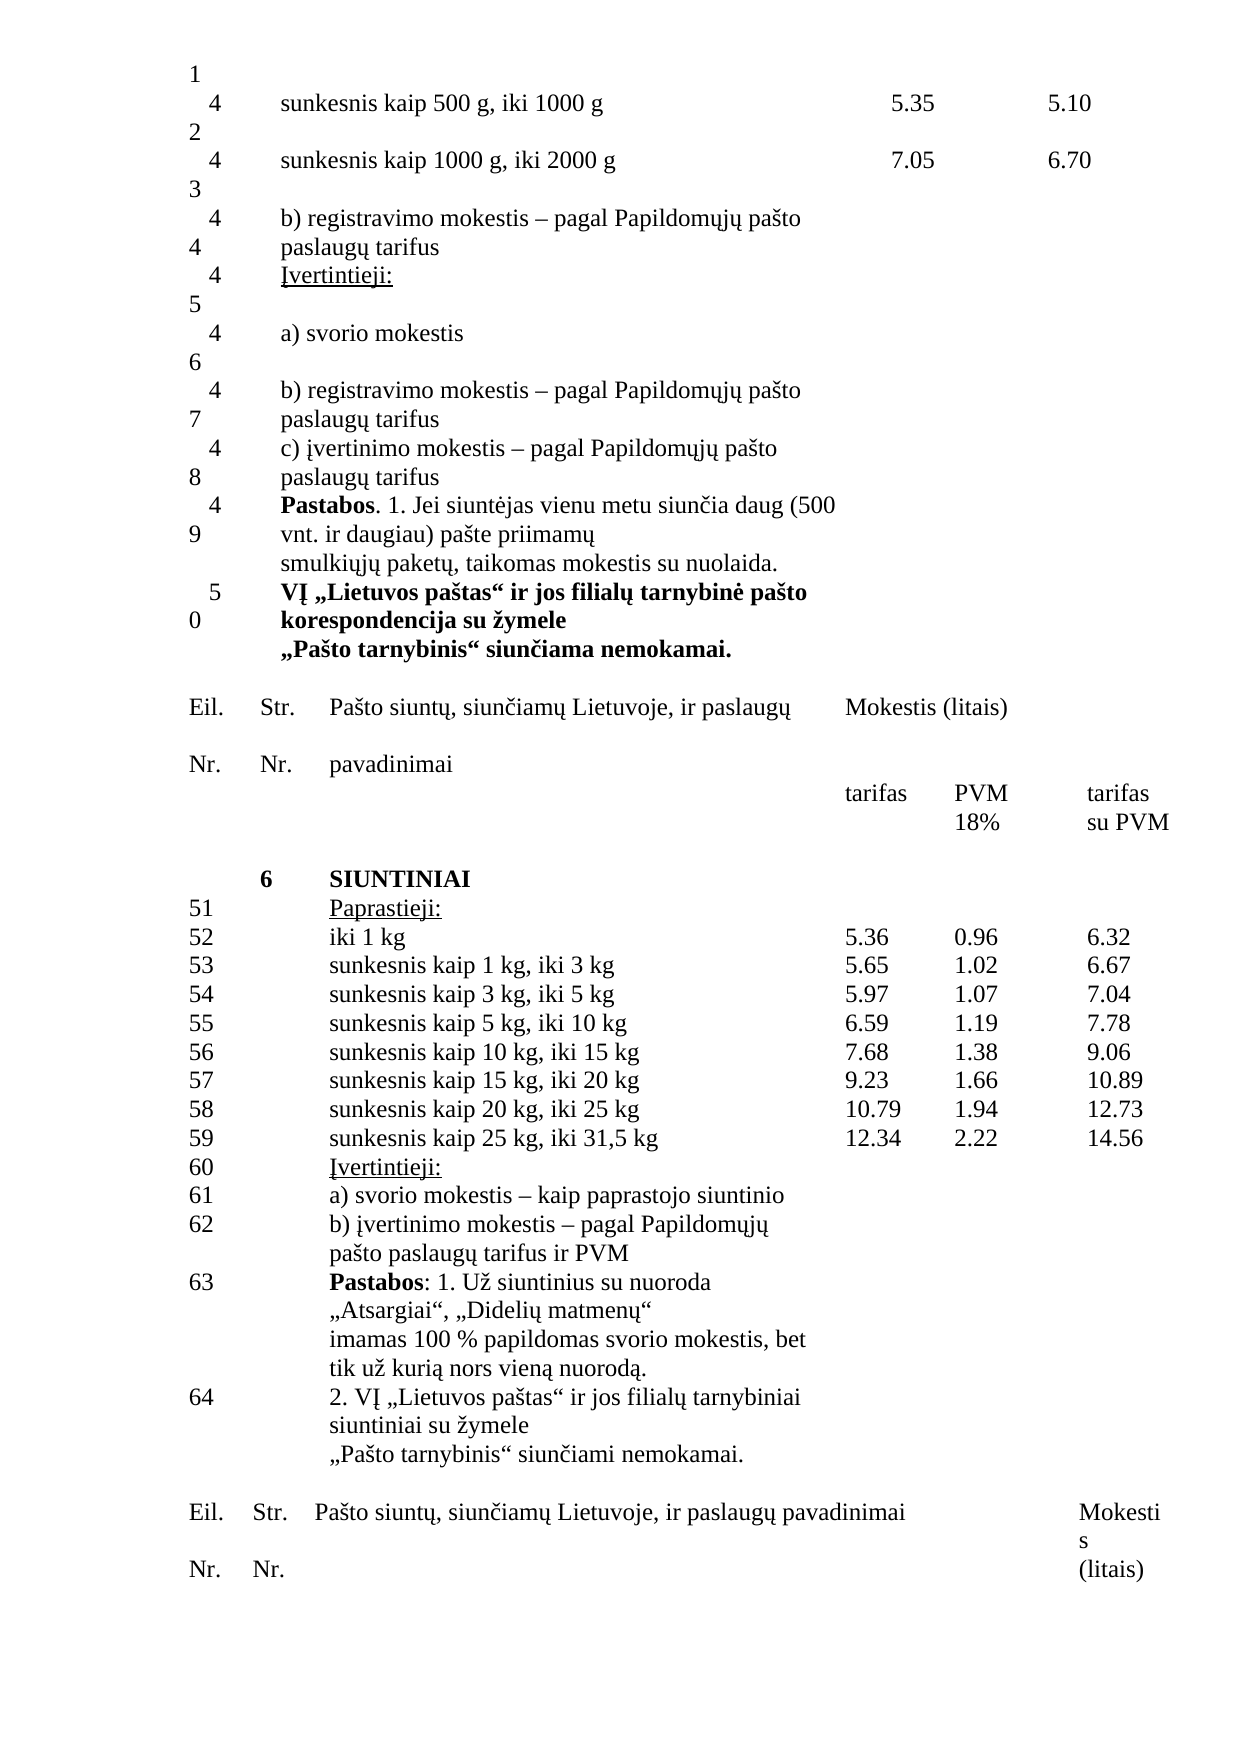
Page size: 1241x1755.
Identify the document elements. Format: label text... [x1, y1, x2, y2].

table_cell [249, 778, 318, 807]
table_cell [318, 835, 833, 864]
table_cell [1036, 490, 1181, 548]
table_cell 64 [177, 1382, 248, 1439]
table_cell 52 [177, 922, 248, 950]
table_cell „Pašto tarnybinis“ siunčiami nemokamai. [318, 1439, 833, 1468]
table_cell 5.10 [1036, 88, 1181, 145]
table_cell Pastabos. 1. Jei siuntėjas vienu metu siunčia daug (500 vnt. ir daugiau) pašte priimamų [269, 490, 879, 548]
table_cell [943, 1209, 1076, 1267]
table_cell [303, 1583, 1067, 1612]
table_cell [1036, 548, 1181, 577]
table_cell su PVM [1076, 807, 1181, 835]
table_cell 6.59 [834, 1008, 943, 1037]
table_cell 7.68 [834, 1037, 943, 1065]
table_cell 10.89 [1076, 1065, 1181, 1094]
table_cell [318, 778, 833, 807]
table_cell Nr. [177, 749, 248, 778]
table_cell b) įvertinimo mokestis – pagal Papildomųjų pašto paslaugų tarifus ir PVM [318, 1209, 833, 1267]
table_cell 5.35 [880, 88, 1036, 145]
table_cell 10.79 [834, 1094, 943, 1123]
table_cell [177, 548, 220, 577]
table_cell [943, 1267, 1076, 1324]
table_cell sunkesnis kaip 1000 g, iki 2000 g [269, 145, 879, 203]
table_cell [177, 835, 248, 864]
table_cell [177, 1324, 248, 1382]
table_cell [177, 1583, 241, 1612]
table_cell [1076, 1209, 1181, 1267]
table_cell [177, 807, 248, 835]
table_cell [249, 1180, 318, 1209]
table_cell pavadinimai [318, 749, 833, 778]
table_cell [834, 1180, 943, 1209]
table_cell [249, 1439, 318, 1468]
table_cell 6.67 [1076, 950, 1181, 979]
table_cell 5.97 [834, 979, 943, 1008]
table_cell 7.04 [1076, 979, 1181, 1008]
table_cell 57 [177, 1065, 248, 1094]
table_cell Pastabos: 1. Už siuntinius su nuoroda „Atsargiai“, „Didelių matmenų“ [318, 1267, 833, 1324]
table_cell 48 [177, 433, 220, 490]
table_cell Įvertintieji: [269, 260, 879, 318]
table_cell [220, 548, 269, 577]
table_cell 7.05 [880, 145, 1036, 203]
table_cell 1.07 [943, 979, 1076, 1008]
table_cell „Pašto tarnybinis“ siunčiama nemokamai. [269, 634, 879, 663]
table_cell [943, 1180, 1076, 1209]
table_cell [303, 1554, 1067, 1583]
table_cell Įvertintieji: [318, 1152, 833, 1180]
table_cell [943, 749, 1076, 778]
table_cell sunkesnis kaip 15 kg, iki 20 kg [318, 1065, 833, 1094]
table_cell 1.94 [943, 1094, 1076, 1123]
table_cell 61 [177, 1180, 248, 1209]
table_cell c) įvertinimo mokestis – pagal Papildomųjų pašto paslaugų tarifus [269, 433, 879, 490]
table_cell [880, 548, 1036, 577]
table_cell 5.36 [834, 922, 943, 950]
table_header Pašto siuntų, siunčiamų Lietuvoje, ir paslaugų [318, 692, 833, 749]
table_cell [834, 1382, 943, 1439]
table_cell [880, 433, 1036, 490]
table_cell a) svorio mokestis [269, 318, 879, 375]
table_cell [1036, 260, 1181, 318]
table_cell [249, 922, 318, 950]
table_cell [249, 1008, 318, 1037]
table_cell b) registravimo mokestis – pagal Papildomųjų pašto paslaugų tarifus [269, 375, 879, 433]
table_cell Nr. [241, 1554, 303, 1583]
table_cell [249, 835, 318, 864]
table_cell [943, 835, 1076, 864]
table_cell [249, 893, 318, 922]
table_cell [834, 1439, 943, 1468]
table_cell [1076, 1439, 1181, 1468]
table_cell 54 [177, 979, 248, 1008]
table_cell 2.22 [943, 1123, 1076, 1152]
table_cell [880, 375, 1036, 433]
table_cell b) registravimo mokestis – pagal Papildomųjų pašto paslaugų tarifus [269, 203, 879, 260]
table_cell [220, 88, 269, 145]
table_cell [249, 1037, 318, 1065]
table_cell 6 [249, 864, 318, 893]
table_cell [834, 893, 943, 922]
table_cell 12.34 [834, 1123, 943, 1152]
table_cell [834, 749, 943, 778]
table_cell [943, 1439, 1076, 1468]
table_cell [1076, 1267, 1181, 1324]
table_cell 1.02 [943, 950, 1076, 979]
table_cell iki 1 kg [318, 922, 833, 950]
table_cell [249, 807, 318, 835]
table_cell 1 [177, 59, 220, 88]
table_cell [834, 864, 943, 893]
table_cell 44 [177, 203, 220, 260]
table_cell [880, 490, 1036, 548]
table_cell [1076, 893, 1181, 922]
table_cell [834, 1209, 943, 1267]
table_cell [880, 260, 1036, 318]
table_cell 6.70 [1036, 145, 1181, 203]
table_cell 45 [177, 260, 220, 318]
table_header Str. [249, 692, 318, 749]
table_cell SIUNTINIAI [318, 864, 833, 893]
table_cell [1076, 864, 1181, 893]
table_cell [249, 1152, 318, 1180]
table_cell [834, 1152, 943, 1180]
table_cell [220, 490, 269, 548]
table_cell [269, 59, 879, 88]
table_cell 63 [177, 1267, 248, 1324]
table_cell [249, 1382, 318, 1439]
table_cell [1076, 835, 1181, 864]
table_cell 1.66 [943, 1065, 1076, 1094]
table_cell [220, 59, 269, 88]
table_cell sunkesnis kaip 20 kg, iki 25 kg [318, 1094, 833, 1123]
table_cell 1.38 [943, 1037, 1076, 1065]
table_cell 53 [177, 950, 248, 979]
table_cell sunkesnis kaip 1 kg, iki 3 kg [318, 950, 833, 979]
table_cell 49 [177, 490, 220, 548]
table_header Eil. [177, 1497, 241, 1554]
table_cell [249, 1065, 318, 1094]
table_cell [249, 979, 318, 1008]
table_cell (litais) [1068, 1554, 1181, 1583]
table_cell 51 [177, 893, 248, 922]
table_cell [1036, 577, 1181, 634]
table_cell 47 [177, 375, 220, 433]
table_cell 43 [177, 145, 220, 203]
table_cell [249, 1123, 318, 1152]
table_cell [943, 1324, 1076, 1382]
table_cell [880, 59, 1036, 88]
table_cell 50 [177, 577, 220, 634]
table_cell 60 [177, 1152, 248, 1180]
table_cell [943, 893, 1076, 922]
table_cell [249, 1094, 318, 1123]
table_cell [249, 1209, 318, 1267]
table_cell [220, 433, 269, 490]
table_cell sunkesnis kaip 10 kg, iki 15 kg [318, 1037, 833, 1065]
table_cell 2. VĮ „Lietuvos paštas“ ir jos filialų tarnybiniai siuntiniai su žymele [318, 1382, 833, 1439]
table_cell sunkesnis kaip 3 kg, iki 5 kg [318, 979, 833, 1008]
table_cell [1076, 1152, 1181, 1180]
table_cell [880, 577, 1036, 634]
table_header Str. [241, 1497, 303, 1554]
table_cell Paprastieji: [318, 893, 833, 922]
table_cell sunkesnis kaip 5 kg, iki 10 kg [318, 1008, 833, 1037]
table_cell [1036, 433, 1181, 490]
table_cell [943, 1152, 1076, 1180]
table_cell sunkesnis kaip 25 kg, iki 31,5 kg [318, 1123, 833, 1152]
table_cell tarifas [1076, 778, 1181, 807]
table_cell 55 [177, 1008, 248, 1037]
table_cell [249, 1267, 318, 1324]
table_cell [177, 778, 248, 807]
table_cell [1076, 1324, 1181, 1382]
table_cell [880, 203, 1036, 260]
table_cell 62 [177, 1209, 248, 1267]
table_cell [834, 807, 943, 835]
table_cell [1036, 318, 1181, 375]
table_cell [249, 1324, 318, 1382]
table_header Pašto siuntų, siunčiamų Lietuvoje, ir paslaugų pavadinimai [303, 1497, 1067, 1554]
table_cell imamas 100 % papildomas svorio mokestis, bet tik už kurią nors vieną nuorodą. [318, 1324, 833, 1382]
table_cell 18% [943, 807, 1076, 835]
table_cell [1068, 1583, 1181, 1612]
table_cell 6.32 [1076, 922, 1181, 950]
table_cell [1036, 59, 1181, 88]
table_cell 46 [177, 318, 220, 375]
table_cell 56 [177, 1037, 248, 1065]
table_cell [1036, 375, 1181, 433]
table_cell [1076, 1180, 1181, 1209]
table_cell PVM [943, 778, 1076, 807]
table_cell [220, 203, 269, 260]
table_cell [220, 634, 269, 663]
table_cell [318, 807, 833, 835]
table_header Mokestis (litais) [834, 692, 1181, 749]
table_cell 12.73 [1076, 1094, 1181, 1123]
table_cell [1036, 634, 1181, 663]
table_cell [1076, 1382, 1181, 1439]
table_cell [220, 318, 269, 375]
table_header Eil. [177, 692, 248, 749]
table_cell [177, 864, 248, 893]
table_cell Nr. [177, 1554, 241, 1583]
table_cell 58 [177, 1094, 248, 1123]
table_cell [943, 864, 1076, 893]
table_cell [880, 318, 1036, 375]
table_cell smulkiųjų paketų, taikomas mokestis su nuolaida. [269, 548, 879, 577]
table_cell 1.19 [943, 1008, 1076, 1037]
table_header Mokestis [1068, 1497, 1181, 1554]
table_cell Nr. [249, 749, 318, 778]
table_cell [220, 577, 269, 634]
table_cell 9.23 [834, 1065, 943, 1094]
table_cell 7.78 [1076, 1008, 1181, 1037]
table_cell a) svorio mokestis – kaip paprastojo siuntinio [318, 1180, 833, 1209]
table_cell VĮ „Lietuvos paštas“ ir jos filialų tarnybinė pašto korespondencija su žymele [269, 577, 879, 634]
table_cell [220, 145, 269, 203]
table_cell [834, 1324, 943, 1382]
table_cell [943, 1382, 1076, 1439]
table_cell [249, 950, 318, 979]
table_cell [1076, 749, 1181, 778]
table_cell sunkesnis kaip 500 g, iki 1000 g [269, 88, 879, 145]
table_cell 42 [177, 88, 220, 145]
table_cell 9.06 [1076, 1037, 1181, 1065]
table_cell 59 [177, 1123, 248, 1152]
table_cell [241, 1583, 303, 1612]
table_cell 14.56 [1076, 1123, 1181, 1152]
table_cell [220, 260, 269, 318]
table_cell 0.96 [943, 922, 1076, 950]
table_cell [834, 1267, 943, 1324]
table_cell tarifas [834, 778, 943, 807]
table_cell 5.65 [834, 950, 943, 979]
table_cell [177, 1439, 248, 1468]
table_cell [1036, 203, 1181, 260]
table_cell [834, 835, 943, 864]
table_cell [220, 375, 269, 433]
table_cell [880, 634, 1036, 663]
table_cell [177, 634, 220, 663]
